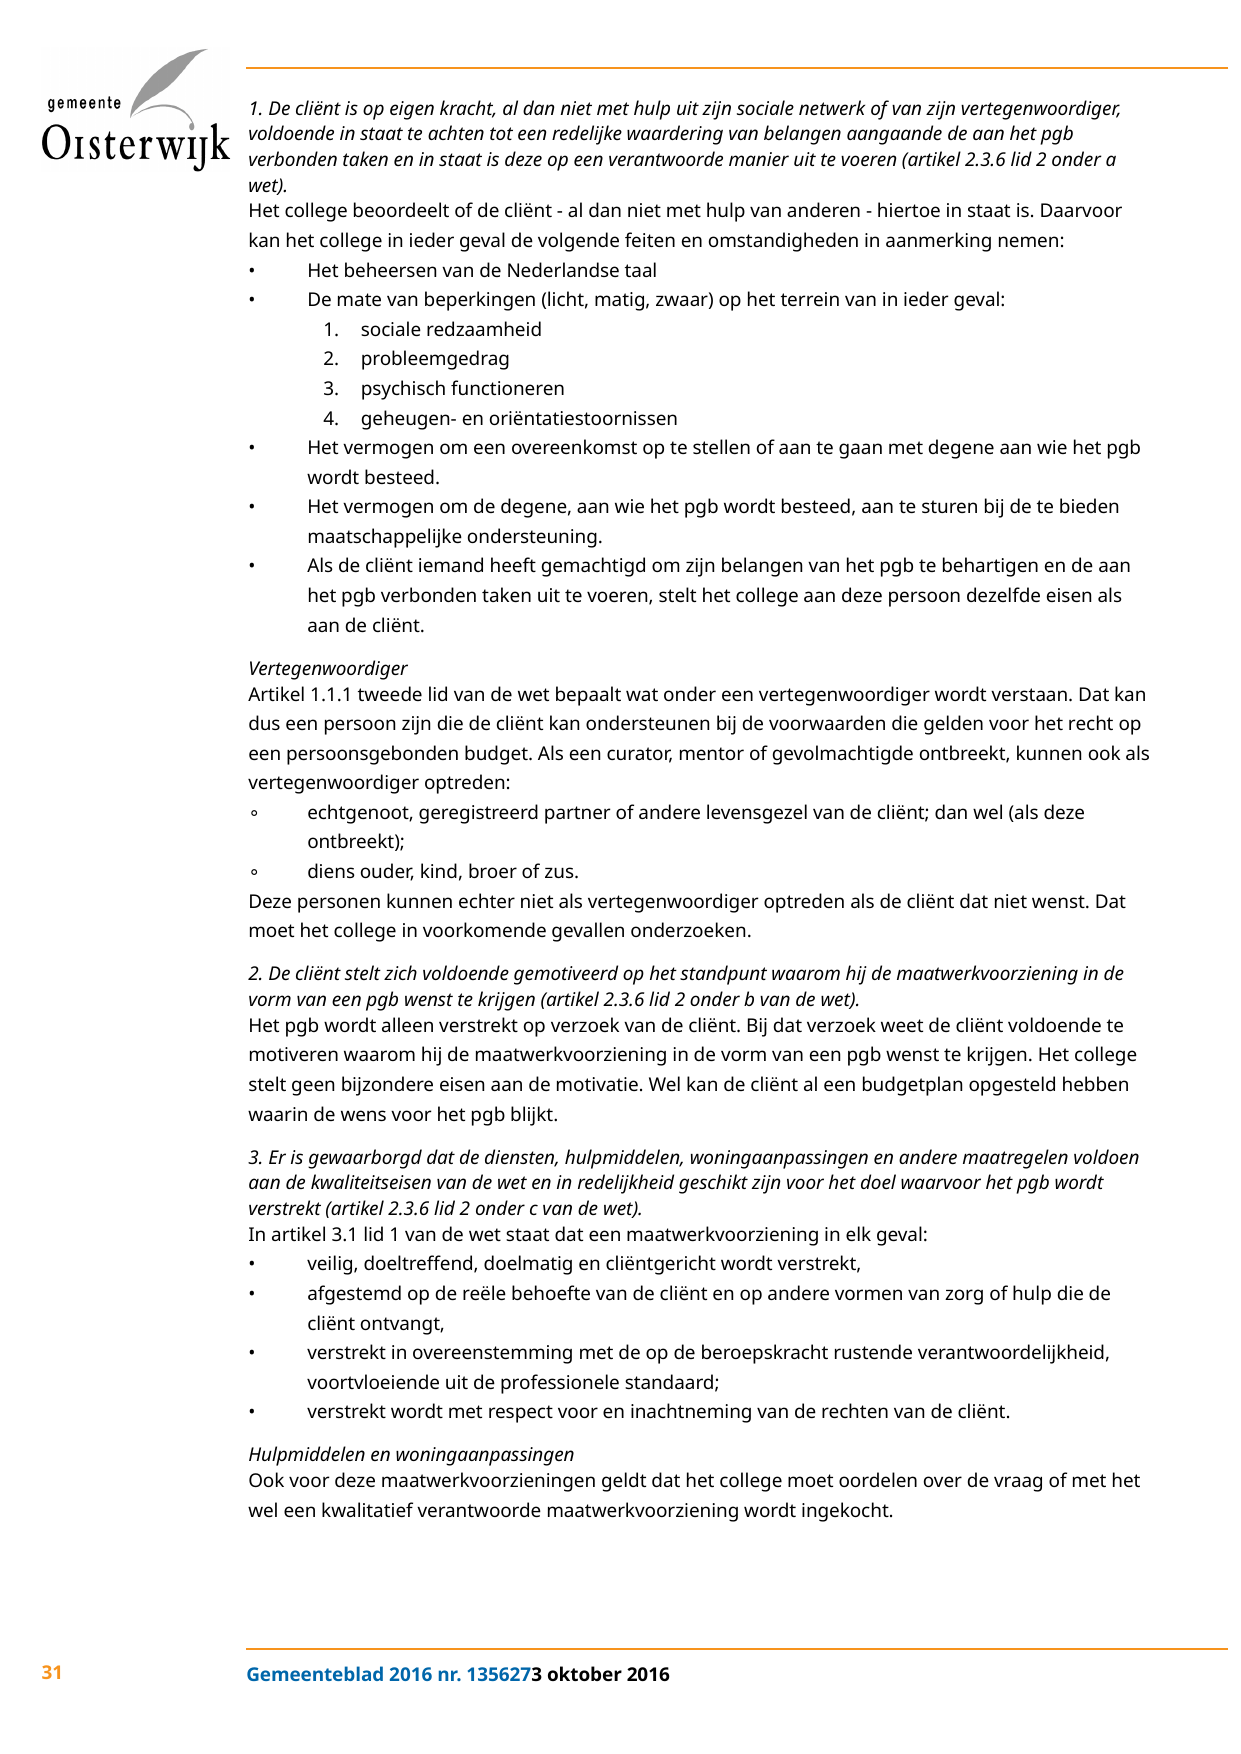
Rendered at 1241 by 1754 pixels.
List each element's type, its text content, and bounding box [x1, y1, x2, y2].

text 3. Er is gewaarborgd dat de diensten, hulpmiddelen, woningaanpassingen en andere maatregelen voldoen aan de kwaliteitseisen van de wet en in redelijkheid geschikt zijn voor het doel waarvoor het pgb wordt verstrekt (artikel 2.3.6 lid 2 onder c van de wet). [248, 1144, 1152, 1221]
text Artikel 1.1.1 tweede lid van de wet bepaalt wat onder een vertegenwoordiger wordt verstaan. Dat kan dus een persoon zijn die de cliënt kan ondersteunen bij de voorwaarden die gelden voor het recht op een persoonsgebonden budget. Als een curator, mentor of gevolmachtigde ontbreekt, kunnen ook als vertegenwoordiger optreden: [248, 681, 1152, 795]
text 1. De cliënt is op eigen kracht, al dan niet met hulp uit zijn sociale netwerk of van zijn vertegenwoordiger, voldoende in staat te achten tot een redelijke waardering van belangen aangaande de aan het pgb verbonden taken en in staat is deze op een verantwoorde manier uit te voeren (artikel 2.3.6 lid 2 onder a wet). [248, 95, 1152, 198]
text In artikel 3.1 lid 1 van de wet staat dat een maatwerkvoorziening in elk geval: [248, 1221, 1152, 1247]
list geheugen- en oriëntatiestoornissen [323, 405, 1152, 431]
list afgestemd op de reële behoefte van de cliënt en op andere vormen van zorg of hulp die de cliënt ontvangt, [248, 1280, 1152, 1336]
text Het pgb wordt alleen verstrekt op verzoek van de cliënt. Bij dat verzoek weet de cliënt voldoende te motiveren waarom hij de maatwerkvoorziening in de vorm van een pgb wenst te krijgen. Het college stelt geen bijzondere eisen aan de motivatie. Wel kan de cliënt al een budgetplan opgesteld hebben waarin de wens voor het pgb blijkt. [248, 1012, 1152, 1126]
list sociale redzaamheid [323, 316, 1152, 342]
list verstrekt in overeenstemming met de op de beroepskracht rustende verantwoordelijkheid, voortvloeiende uit de professionele standaard; [248, 1339, 1152, 1395]
list veilig, doeltreffend, doelmatig en cliëntgericht wordt verstrekt, [248, 1251, 1152, 1276]
list Als de cliënt iemand heeft gemachtigd om zijn belangen van het pgb te behartigen en de aan het pgb verbonden taken uit te voeren, stelt het college aan deze persoon dezelfde eisen als aan de cliënt. [248, 553, 1152, 638]
text Deze personen kunnen echter niet als vertegenwoordiger optreden als de cliënt dat niet wenst. Dat moet het college in voorkomende gevallen onderzoeken. [248, 888, 1152, 943]
list Het beheersen van de Nederlandse taal [248, 257, 1152, 283]
list echtgenoot, geregistreerd partner of andere levensgezel van de cliënt; dan wel (als deze ontbreekt); [248, 799, 1152, 854]
list De mate van beperkingen (licht, matig, zwaar) op het terrein van in ieder geval: [248, 286, 1152, 312]
picture [41, 47, 231, 172]
text Ook voor deze maatwerkvoorzieningen geldt dat het college moet oordelen over de vraag of met het wel een kwalitatief verantwoorde maatwerkvoorziening wordt ingekocht. [248, 1467, 1152, 1523]
text Vertegenwoordiger [248, 655, 1152, 681]
list psychisch functioneren [323, 375, 1152, 401]
text 2. De cliënt stelt zich voldoende gemotiveerd op het standpunt waarom hij de maatwerkvoorziening in de vorm van een pgb wenst te krijgen (artikel 2.3.6 lid 2 onder b van de wet). [248, 961, 1152, 1012]
text Het college beoordeelt of de cliënt - al dan niet met hulp van anderen - hiertoe in staat is. Daarvoor kan het college in ieder geval de volgende feiten en omstandigheden in aanmerking nemen: [248, 198, 1152, 253]
list verstrekt wordt met respect voor en inachtneming van de rechten van de cliënt. [248, 1398, 1152, 1424]
list Het vermogen om de degene, aan wie het pgb wordt besteed, aan te sturen bij de te bieden maatschappelijke ondersteuning. [248, 493, 1152, 549]
list diens ouder, kind, broer of zus. [248, 858, 1152, 884]
list Het vermogen om een overeenkomst op te stellen of aan te gaan met degene aan wie het pgb wordt besteed. [248, 434, 1152, 490]
list probleemgedrag [323, 346, 1152, 371]
text Hulpmiddelen en woningaanpassingen [248, 1442, 1152, 1467]
